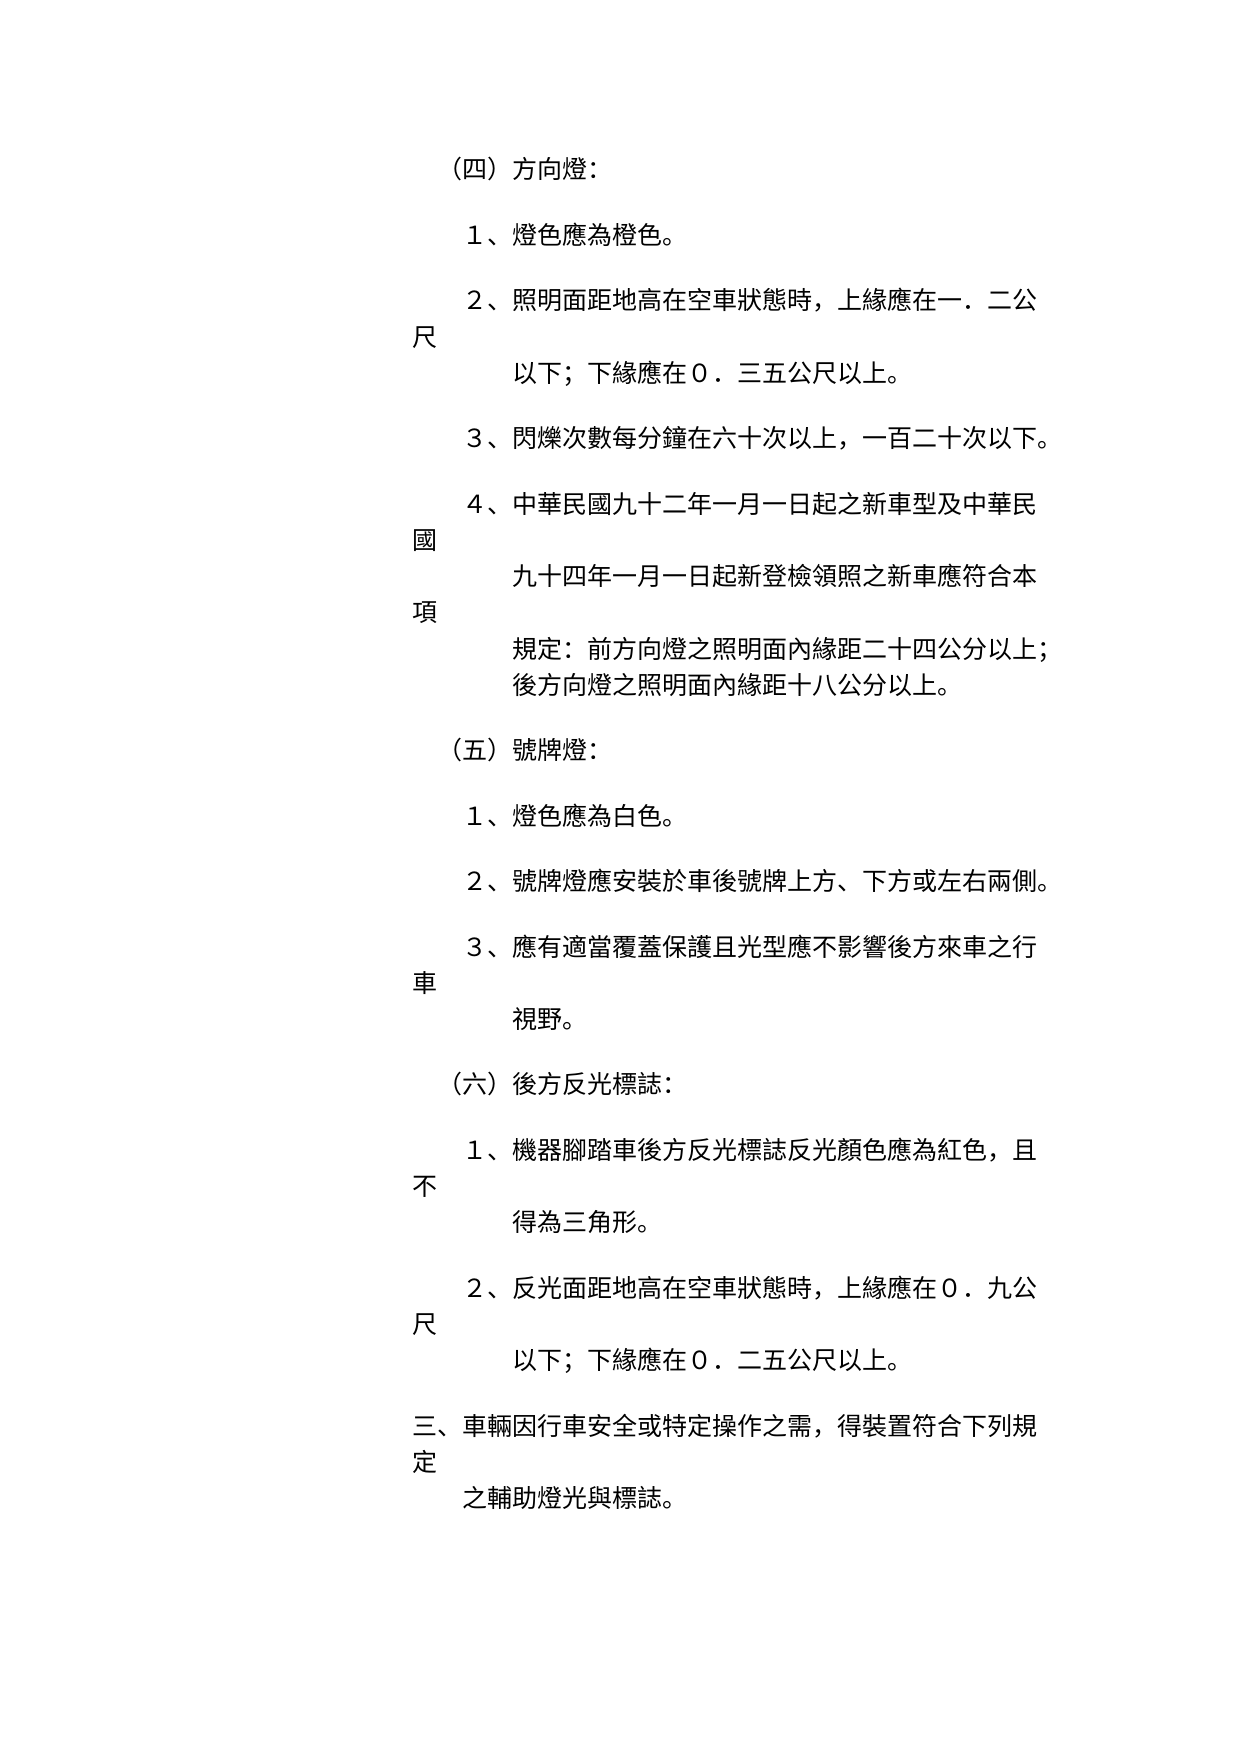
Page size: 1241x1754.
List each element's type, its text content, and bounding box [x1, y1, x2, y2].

text １、機器腳踏車後方反光標誌反光顏色應為紅色，且不 得為三角形。 [412, 1130, 1053, 1239]
text ３、應有適當覆蓋保護且光型應不影響後方來車之行車 視野。 [412, 927, 1053, 1036]
text ２、號牌燈應安裝於車後號牌上方、下方或左右兩側。 [412, 862, 1053, 898]
text １、燈色應為橙色。 [412, 215, 1053, 252]
text ２、反光面距地高在空車狀態時，上緣應在０．九公尺 以下；下緣應在０．二五公尺以上。 [412, 1268, 1053, 1377]
text １、燈色應為白色。 [412, 796, 1053, 832]
text ３、閃爍次數每分鐘在六十次以上，一百二十次以下。 [412, 419, 1053, 455]
text （五）號牌燈： [412, 731, 1053, 767]
text ４、中華民國九十二年一月一日起之新車型及中華民國 九十四年一月一日起新登檢領照之新車應符合本項 規定：前方向燈之照明面內緣距二十四公分以上； 後方向燈之照明面內緣距十八公分以上。 [412, 484, 1053, 702]
text （六）後方反光標誌： [412, 1065, 1053, 1101]
text （四）方向燈： [412, 150, 1053, 186]
text ２、照明面距地高在空車狀態時，上緣應在一．二公尺 以下；下緣應在０．三五公尺以上。 [412, 281, 1053, 389]
text 三、車輛因行車安全或特定操作之需，得裝置符合下列規定 之輔助燈光與標誌。 [412, 1406, 1053, 1515]
